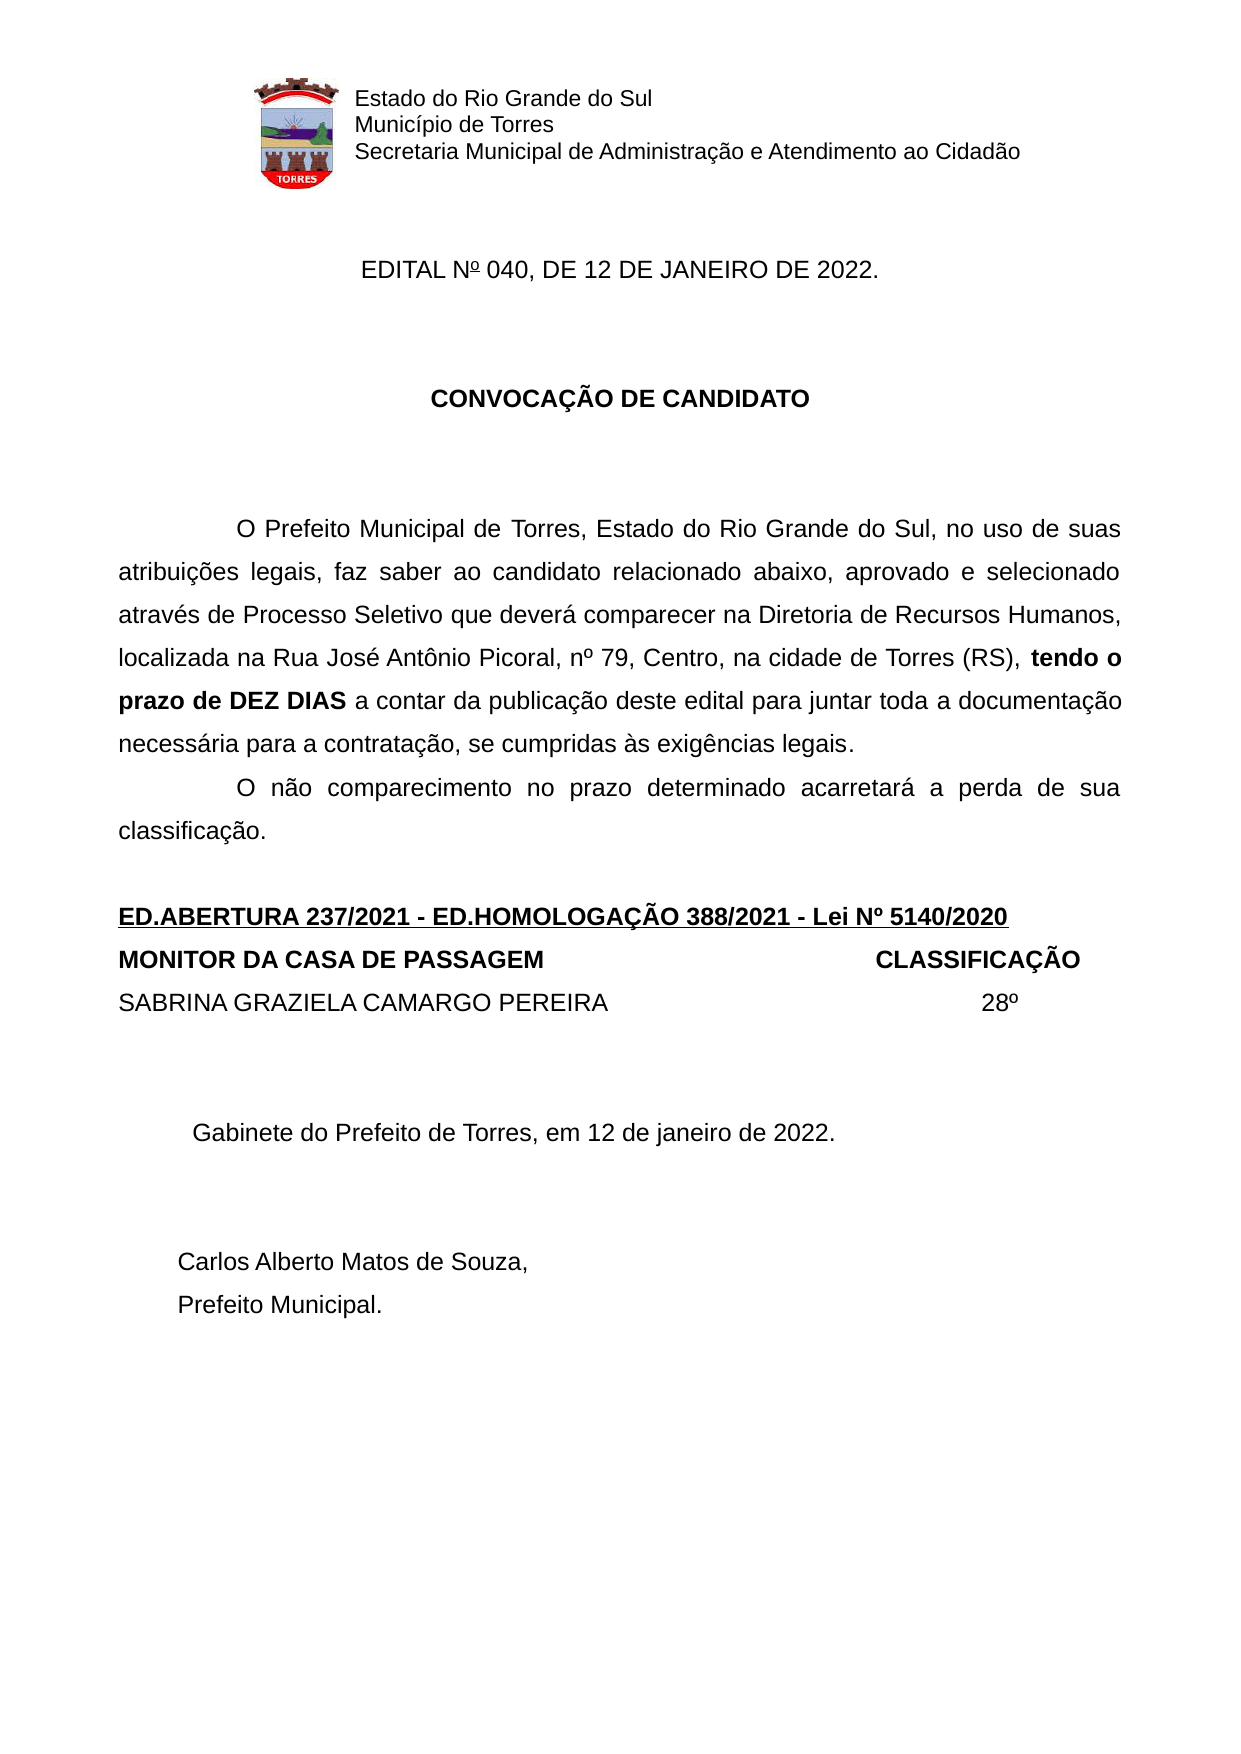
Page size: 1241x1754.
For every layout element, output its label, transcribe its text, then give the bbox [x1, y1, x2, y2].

text SABRINA GRAZIELA CAMARGO PEREIRA 28º [118, 988, 1122, 1017]
text Carlos Alberto Matos de Souza, [177, 1247, 1122, 1276]
text O Prefeito Municipal de Torres, Estado do Rio Grande do Sul, no uso de suas atribuições legais, faz saber ao candidato relacionado abaixo, aprovado e selecionado através de Processo Seletivo que deverá comparecer na Diretoria de Recursos Humanos, localizada na Rua José Antônio Picoral, nº 79, Centro, na cidade de Torres (RS), tendo o prazo de DEZ DIAS a contar da publicação deste edital para juntar toda a documentação necessária para a contratação, se cumpridas às exigências legais. [118, 514, 1122, 758]
text MONITOR DA CASA DE PASSAGEM CLASSIFICAÇÃO [118, 945, 1122, 974]
picture [253, 78, 339, 189]
text ED.ABERTURA 237/2021 - ED.HOMOLOGAÇÃO 388/2021 - Lei Nº 5140/2020 [118, 902, 1122, 931]
text Gabinete do Prefeito de Torres, em 12 de janeiro de 2022. [118, 1117, 1122, 1146]
text O não comparecimento no prazo determinado acarretará a perda de sua classificação. [118, 772, 1122, 844]
text Prefeito Municipal. [177, 1290, 1122, 1319]
text CONVOCAÇÃO DE CANDIDATO [118, 384, 1122, 413]
text EDITAL No 040, DE 12 DE JANEIRO DE 2022. [118, 255, 1122, 284]
